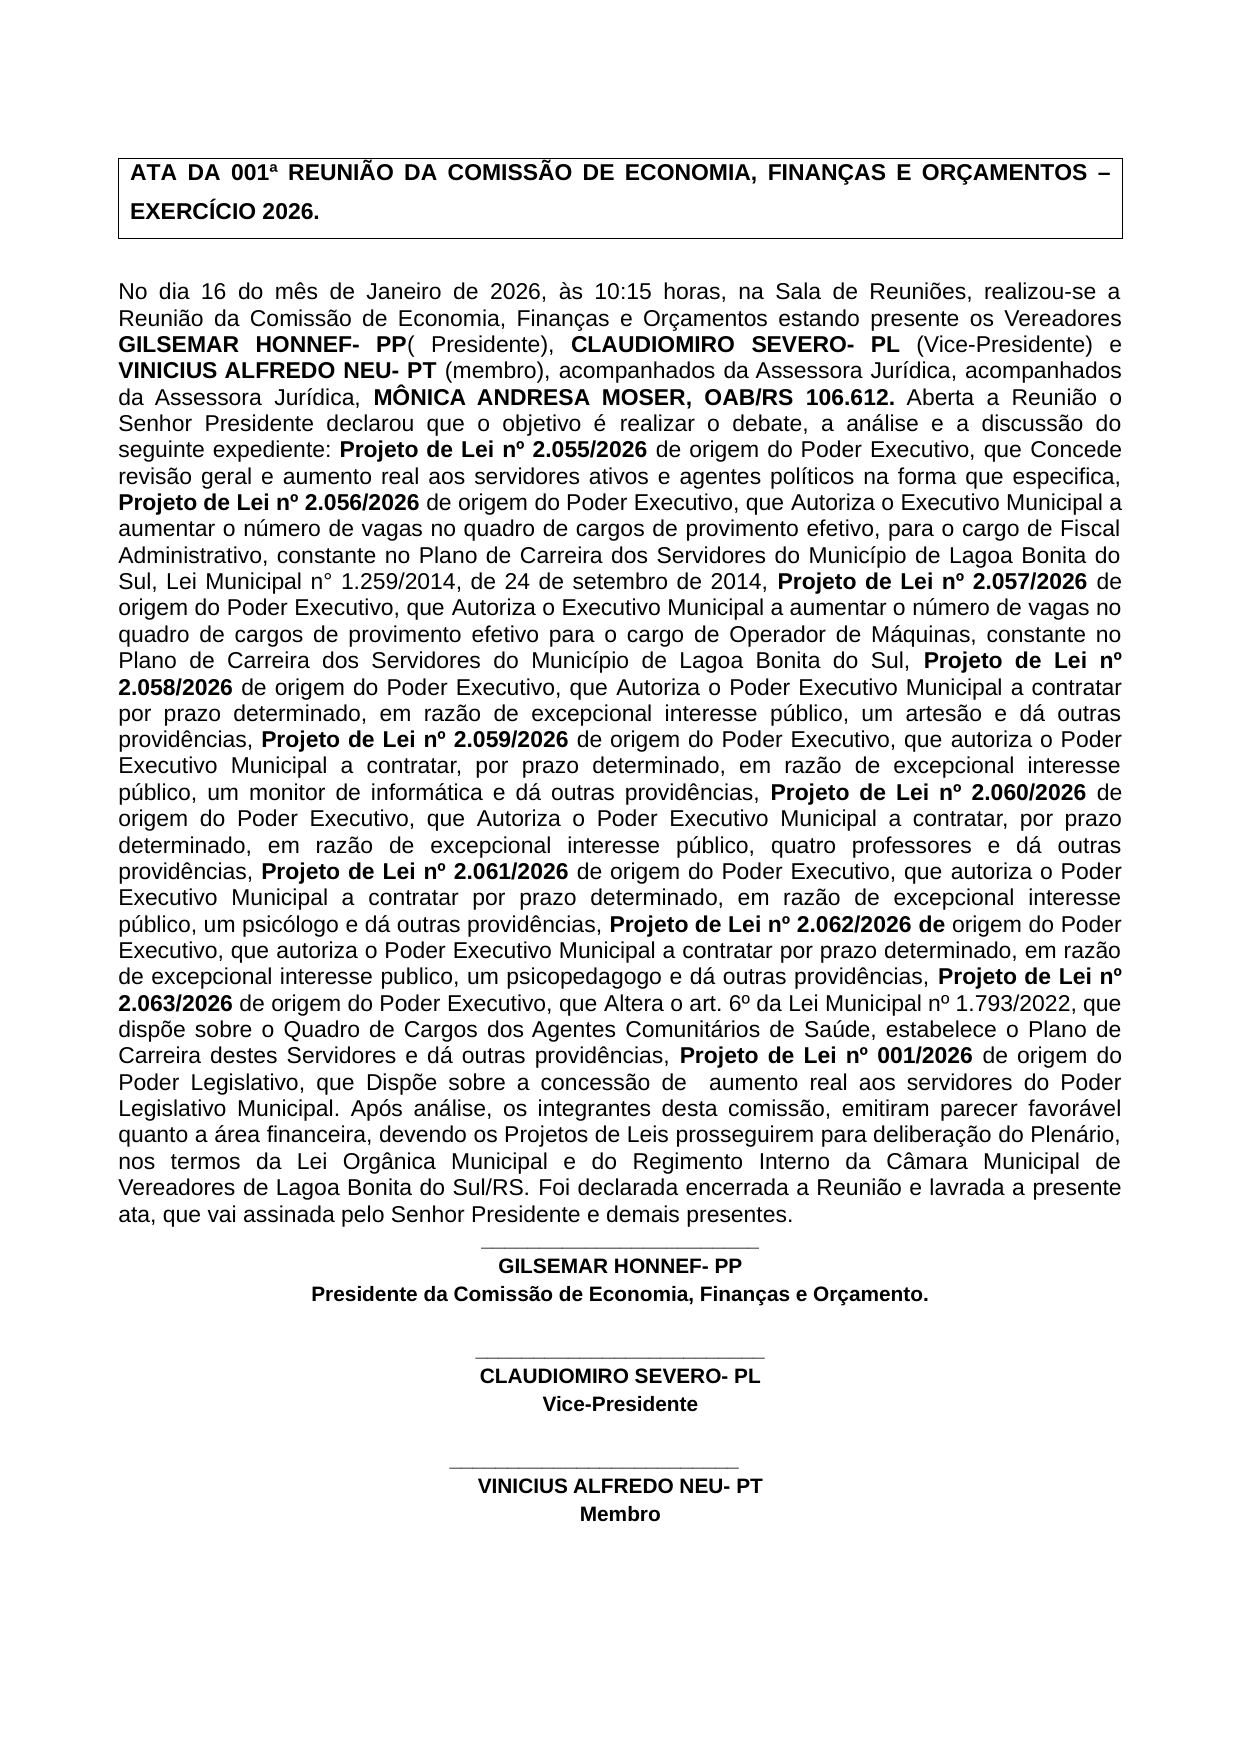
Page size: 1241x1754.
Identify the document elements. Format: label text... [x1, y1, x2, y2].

text No dia 16 do mês de Janeiro de 2026, às 10:15 horas, na Sala de Reuniões, realizou-se a Reunião da Comissão de Economia, Finanças e Orçamentos estando presente os Vereadores GILSEMAR HONNEF- PP( Presidente), CLAUDIOMIRO SEVERO- PL (Vice-Presidente) e VINICIUS ALFREDO NEU- PT (membro), acompanhados da Assessora Jurídica, acompanhados da Assessora Jurídica, MÔNICA ANDRESA MOSER, OAB/RS 106.612. Aberta a Reunião o Senhor Presidente declarou que o objetivo é realizar o debate, a análise e a discussão do seguinte expediente: Projeto de Lei nº 2.055/2026 de origem do Poder Executivo, que Concede revisão geral e aumento real aos servidores ativos e agentes políticos na forma que especifica, Projeto de Lei nº 2.056/2026 de origem do Poder Executivo, que Autoriza o Executivo Municipal a aumentar o número de vagas no quadro de cargos de provimento efetivo, para o cargo de Fiscal Administrativo, constante no Plano de Carreira dos Servidores do Município de Lagoa Bonita do Sul, Lei Municipal n° 1.259/2014, de 24 de setembro de 2014, Projeto de Lei nº 2.057/2026 de origem do Poder Executivo, que Autoriza o Executivo Municipal a aumentar o número de vagas no quadro de cargos de provimento efetivo para o cargo de Operador de Máquinas, constante no Plano de Carreira dos Servidores do Município de Lagoa Bonita do Sul, Projeto de Lei nº 2.058/2026 de origem do Poder Executivo, que Autoriza o Poder Executivo Municipal a contratar por prazo determinado, em razão de excepcional interesse público, um artesão e dá outras providências, Projeto de Lei nº 2.059/2026 de origem do Poder Executivo, que autoriza o Poder Executivo Municipal a contratar, por prazo determinado, em razão de excepcional interesse público, um monitor de informática e dá outras providências, Projeto de Lei nº 2.060/2026 de origem do Poder Executivo, que Autoriza o Poder Executivo Municipal a contratar, por prazo determinado, em razão de excepcional interesse público, quatro professores e dá outras providências, Projeto de Lei nº 2.061/2026 de origem do Poder Executivo, que autoriza o Poder Executivo Municipal a contratar por prazo determinado, em razão de excepcional interesse público, um psicólogo e dá outras providências, Projeto de Lei nº 2.062/2026 de origem do Poder Executivo, que autoriza o Poder Executivo Municipal a contratar por prazo determinado, em razão de excepcional interesse publico, um psicopedagogo e dá outras providências, Projeto de Lei nº 2.063/2026 de origem do Poder Executivo, que Altera o art. 6º da Lei Municipal nº 1.793/2022, que dispõe sobre o Quadro de Cargos dos Agentes Comunitários de Saúde, estabelece o Plano de Carreira destes Servidores e dá outras providências, Projeto de Lei nº 001/2026 de origem do Poder Legislativo, que Dispõe sobre a concessão de aumento real aos servidores do Poder Legislativo Municipal. Após análise, os integrantes desta comissão, emitiram parecer favorável quanto a área financeira, devendo os Projetos de Leis prosseguirem para deliberação do Plenário, nos termos da Lei Orgânica Municipal e do Regimento Interno da Câmara Municipal de Vereadores de Lagoa Bonita do Sul/RS. Foi declarada encerrada a Reunião e lavrada a presente ata, que vai assinada pelo Senhor Presidente e demais presentes. [118, 278, 1122, 1227]
text Membro [118, 1502, 1122, 1526]
table_header ATA DA 001ª REUNIÃO DA COMISSÃO DE ECONOMIA, FINANÇAS E ORÇAMENTOS – EXERCÍCIO 2026. [119, 159, 1122, 238]
text _________________________ [118, 1447, 1122, 1471]
text VINICIUS ALFREDO NEU- PT [118, 1474, 1122, 1498]
text Presidente da Comissão de Economia, Finanças e Orçamento. [118, 1282, 1122, 1306]
text Vice-Presidente [118, 1392, 1122, 1416]
text GILSEMAR HONNEF- PP [118, 1254, 1122, 1278]
text ________________________ [118, 1227, 1122, 1251]
text CLAUDIOMIRO SEVERO- PL [118, 1364, 1122, 1388]
text _________________________ [118, 1337, 1122, 1361]
